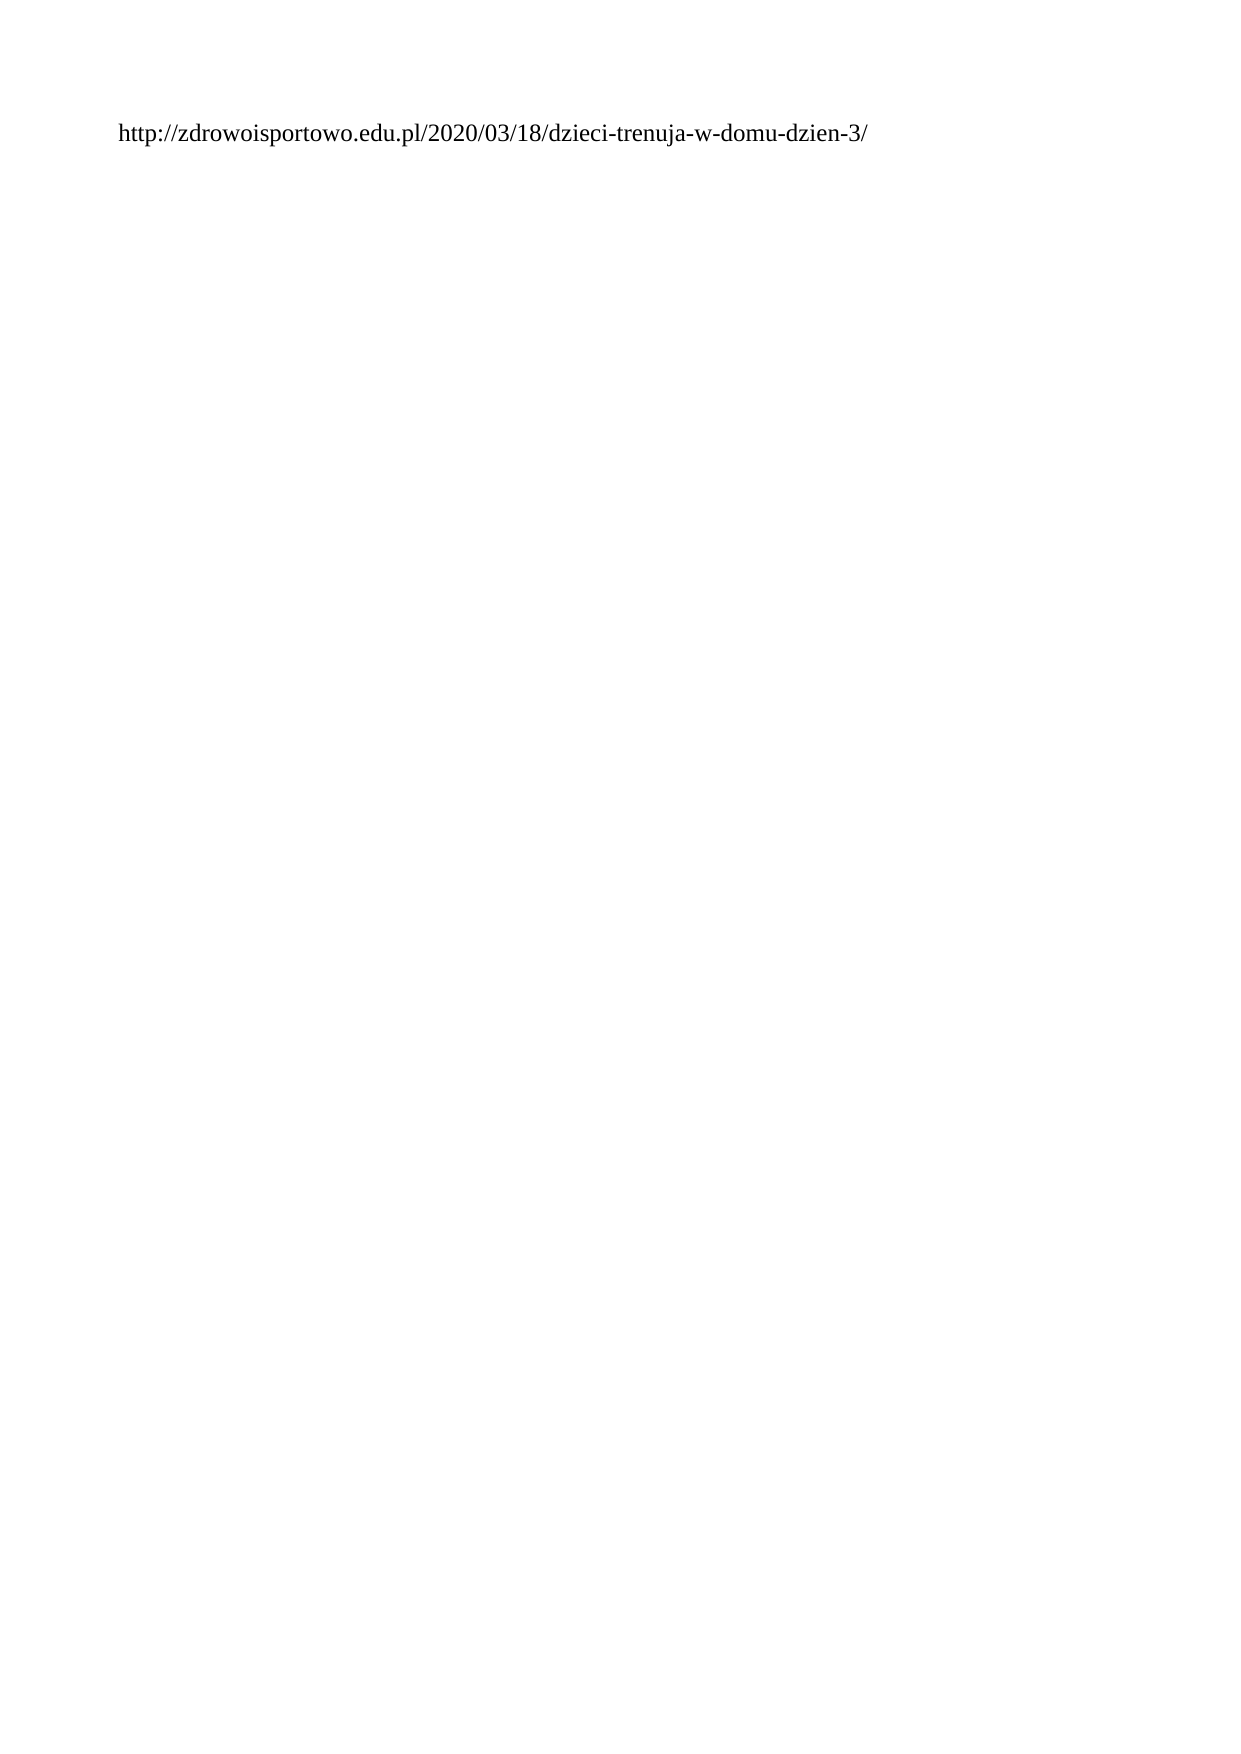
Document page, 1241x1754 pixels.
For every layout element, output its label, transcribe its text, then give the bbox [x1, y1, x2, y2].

text http://zdrowoisportowo.edu.pl/2020/03/18/dzieci-trenuja-w-domu-dzien-3/ [118, 118, 1122, 147]
